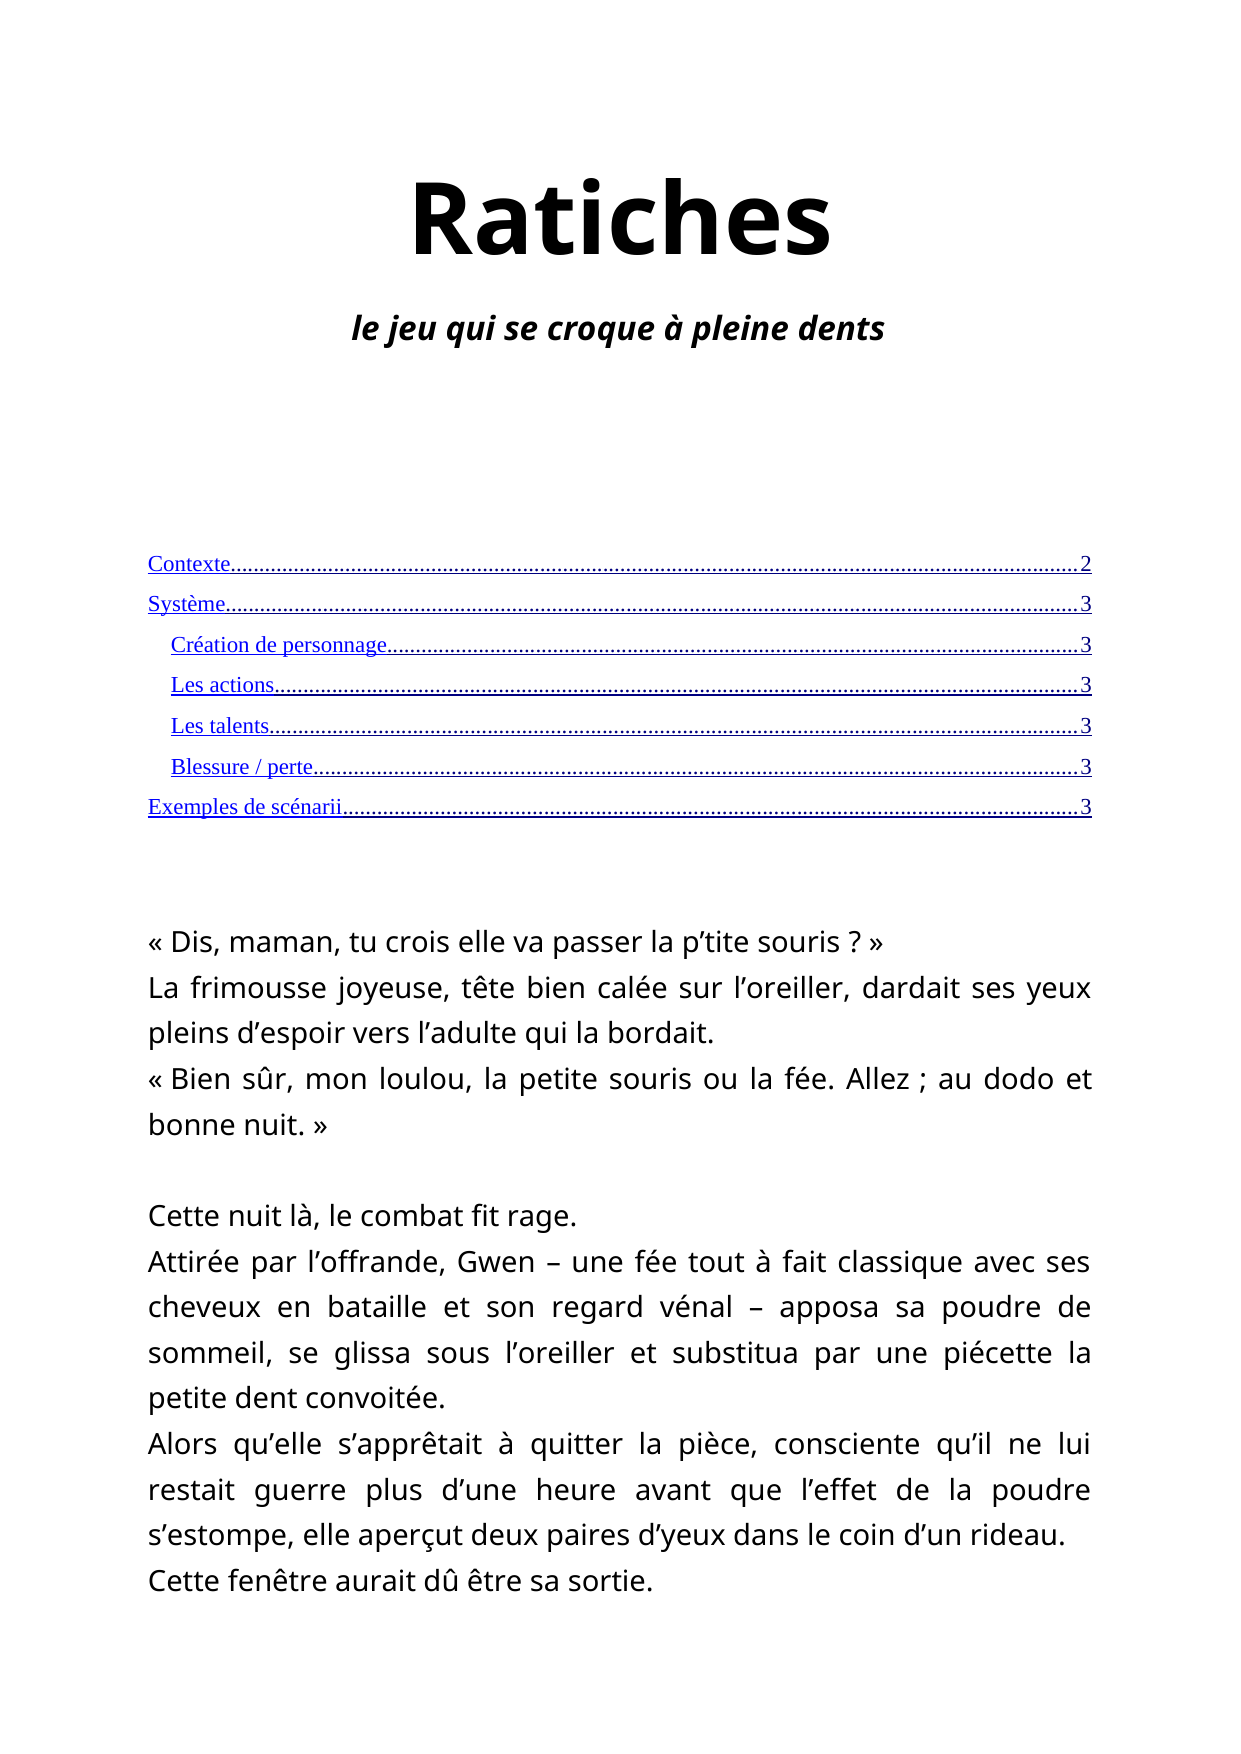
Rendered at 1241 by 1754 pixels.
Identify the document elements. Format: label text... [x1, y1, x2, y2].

text Cette nuit là, le combat fit rage. [148, 1195, 1093, 1235]
text « Dis, maman, tu crois elle va passer la p’tite souris ? » [148, 921, 1093, 961]
text Alors qu’elle s’apprêtait à quitter la pièce, consciente qu’il ne lui restait guerre plus d’une heure avant que l’effet de la poudre s’estompe, elle aperçut deux paires d’yeux dans le coin d’un rideau. [148, 1423, 1093, 1554]
text Les talents 3 [171, 712, 1093, 738]
text Cette fenêtre aurait dû être sa sortie. [148, 1560, 1093, 1600]
text le jeu qui se croque à pleine dents [148, 304, 1093, 350]
text Blessure / perte 3 [171, 753, 1093, 779]
text Les actions 3 [171, 672, 1093, 698]
text La frimousse joyeuse, tête bien calée sur l’oreiller, dardait ses yeux pleins d’espoir vers l’adulte qui la bordait. [148, 967, 1093, 1052]
text Création de personnage 3 [171, 631, 1093, 657]
text Attirée par l’offrande, Gwen – une fée tout à fait classique avec ses cheveux en bataille et son regard vénal – apposa sa poudre de sommeil, se glissa sous l’oreiller et substitua par une piécette la petite dent convoitée. [148, 1241, 1093, 1417]
text Système 3 [148, 590, 1093, 617]
text Contexte 2 [148, 550, 1093, 576]
text « Bien sûr, mon loulou, la petite souris ou la fée. Allez ; au dodo et bonne nuit. » [148, 1058, 1093, 1144]
text Ratiches [148, 148, 1093, 284]
text Exemples de scénarii 3 [148, 793, 1093, 820]
